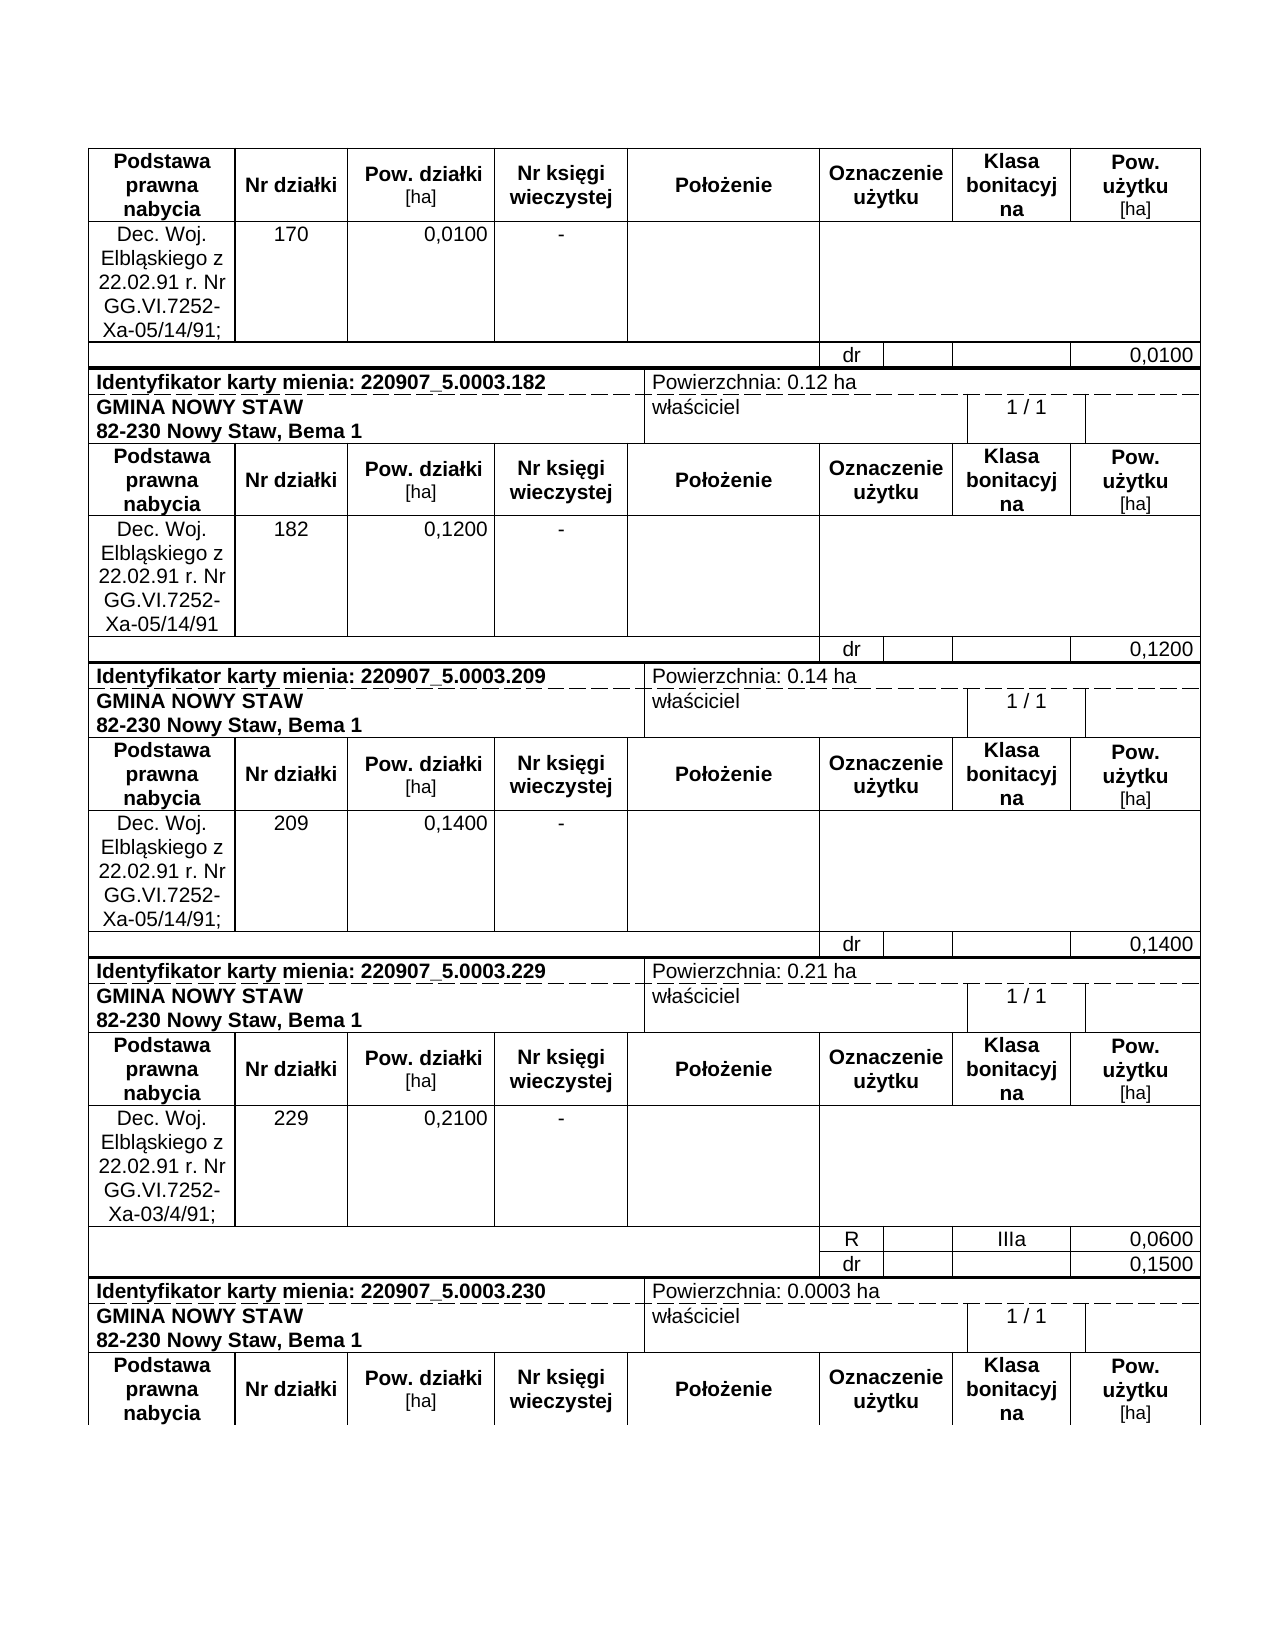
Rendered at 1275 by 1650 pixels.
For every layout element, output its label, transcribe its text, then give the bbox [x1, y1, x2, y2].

table_cell GMINA NOWY STAW 82-230 Nowy Staw, Bema 1 [89, 1303, 644, 1352]
table_cell Dec. Woj. Elbląskiego z 22.02.91 r. Nr GG.VI.7252-Xa-03/4/91; [89, 1106, 234, 1226]
table_cell IIIa [953, 1227, 1070, 1251]
table_cell właściciel [645, 688, 967, 737]
table_cell Nr księgi wieczystej [495, 1353, 627, 1425]
table_cell dr [820, 343, 883, 366]
table_cell Położenie [628, 444, 819, 515]
table_cell właściciel [645, 983, 967, 1032]
table_cell Pow. działki [ha] [348, 1353, 494, 1425]
table_cell 1 / 1 [968, 983, 1085, 1032]
table_cell Podstawa prawna nabycia [89, 149, 234, 221]
table_cell Pow. użytku [ha] [1071, 1033, 1200, 1105]
table_cell Nr księgi wieczystej [495, 149, 627, 221]
table_cell Oznaczenie użytku [820, 1353, 952, 1425]
table_cell 0,0100 [348, 222, 494, 341]
table_cell GMINA NOWY STAW 82-230 Nowy Staw, Bema 1 [89, 394, 644, 442]
table_cell GMINA NOWY STAW 82-230 Nowy Staw, Bema 1 [89, 688, 644, 737]
table_cell Klasa bonitacyjna [953, 444, 1070, 515]
table_cell - [495, 811, 627, 931]
table_cell Podstawa prawna nabycia [89, 444, 234, 515]
table_cell Nr działki [236, 444, 347, 515]
table_cell [89, 637, 819, 661]
table_cell Identyfikator karty mienia: 220907_5.0003.229 [89, 959, 644, 983]
table_cell dr [820, 1252, 883, 1276]
table_cell 182 [236, 516, 347, 636]
table_cell 1 / 1 [968, 1303, 1085, 1352]
table_cell - [495, 1106, 627, 1226]
table_cell Klasa bonitacyjna [953, 1033, 1070, 1105]
table_cell [820, 516, 1200, 636]
table_cell Oznaczenie użytku [820, 1033, 952, 1105]
table_cell [953, 343, 1070, 366]
table_cell właściciel [645, 394, 967, 442]
table_cell 0,0600 [1071, 1227, 1200, 1251]
table_cell [628, 811, 819, 931]
table_cell 0,1200 [1071, 637, 1200, 661]
table_cell [1086, 983, 1200, 1032]
table_cell 0,1500 [1071, 1252, 1200, 1276]
table_cell 0,1200 [348, 516, 494, 636]
table_cell Pow. użytku [ha] [1071, 149, 1200, 221]
table_cell [884, 637, 952, 661]
table_cell Powierzchnia: 0.21 ha [645, 959, 1200, 983]
table_cell właściciel [645, 1303, 967, 1352]
table_cell [820, 222, 1200, 341]
table_cell [1086, 688, 1200, 737]
table_cell 229 [236, 1106, 347, 1226]
table_cell Oznaczenie użytku [820, 738, 952, 810]
table_cell [1086, 394, 1200, 442]
table_cell Nr księgi wieczystej [495, 738, 627, 810]
table_cell [953, 932, 1070, 956]
table_cell [884, 1252, 952, 1276]
table_cell [89, 932, 819, 956]
table_cell Pow. użytku [ha] [1071, 444, 1200, 515]
table_cell dr [820, 637, 883, 661]
table_cell Klasa bonitacyjna [953, 149, 1070, 221]
table_cell - [495, 222, 627, 341]
table_cell Położenie [628, 149, 819, 221]
table_cell Nr działki [236, 1033, 347, 1105]
table_cell Nr działki [236, 738, 347, 810]
table_cell Podstawa prawna nabycia [89, 1033, 234, 1105]
table_cell Identyfikator karty mienia: 220907_5.0003.209 [89, 664, 644, 688]
table_cell Powierzchnia: 0.12 ha [645, 370, 1200, 393]
table_cell Położenie [628, 1353, 819, 1425]
table_cell [953, 1252, 1070, 1276]
table_cell [1086, 1303, 1200, 1352]
table_cell Identyfikator karty mienia: 220907_5.0003.230 [89, 1279, 644, 1303]
table_cell 0,2100 [348, 1106, 494, 1226]
table_cell [884, 1227, 952, 1251]
table_cell [89, 1227, 819, 1251]
table_cell [628, 222, 819, 341]
table_cell [820, 1106, 1200, 1226]
table_cell [884, 932, 952, 956]
table_cell 1 / 1 [968, 688, 1085, 737]
table_cell [953, 637, 1070, 661]
table_cell Pow. działki [ha] [348, 738, 494, 810]
table_cell [628, 1106, 819, 1226]
table_cell Oznaczenie użytku [820, 149, 952, 221]
table_cell Pow. działki [ha] [348, 149, 494, 221]
table_cell dr [820, 932, 883, 956]
table_cell [884, 343, 952, 366]
table_cell Pow. działki [ha] [348, 1033, 494, 1105]
table_cell Dec. Woj. Elbląskiego z 22.02.91 r. Nr GG.VI.7252-Xa-05/14/91 [89, 516, 234, 636]
table_cell Położenie [628, 738, 819, 810]
table_cell [628, 516, 819, 636]
table_cell [89, 1251, 819, 1276]
table_cell [89, 343, 819, 366]
table_cell Podstawa prawna nabycia [89, 738, 234, 810]
table_cell 170 [236, 222, 347, 341]
table_cell 0,0100 [1071, 343, 1200, 366]
table_cell Nr działki [236, 1353, 347, 1425]
table_cell Dec. Woj. Elbląskiego z 22.02.91 r. Nr GG.VI.7252-Xa-05/14/91; [89, 811, 234, 931]
table_cell Nr działki [236, 149, 347, 221]
table_cell Pow. użytku [ha] [1071, 1353, 1200, 1425]
table_cell Identyfikator karty mienia: 220907_5.0003.182 [89, 370, 644, 393]
table_cell R [820, 1227, 883, 1251]
table_cell Powierzchnia: 0.0003 ha [645, 1279, 1200, 1303]
table_cell 1 / 1 [968, 394, 1085, 442]
table_cell Pow. użytku [ha] [1071, 738, 1200, 810]
table_cell GMINA NOWY STAW 82-230 Nowy Staw, Bema 1 [89, 983, 644, 1032]
table_cell Podstawa prawna nabycia [89, 1353, 234, 1425]
table_cell [820, 811, 1200, 931]
table_cell - [495, 516, 627, 636]
table_cell 0,1400 [348, 811, 494, 931]
table_cell Dec. Woj. Elbląskiego z 22.02.91 r. Nr GG.VI.7252-Xa-05/14/91; [89, 222, 234, 341]
table_cell Powierzchnia: 0.14 ha [645, 664, 1200, 688]
table_cell Nr księgi wieczystej [495, 444, 627, 515]
table_cell Oznaczenie użytku [820, 444, 952, 515]
table_cell Pow. działki [ha] [348, 444, 494, 515]
table_cell Nr księgi wieczystej [495, 1033, 627, 1105]
table_cell Klasa bonitacyjna [953, 738, 1070, 810]
table_cell Położenie [628, 1033, 819, 1105]
table_cell 209 [236, 811, 347, 931]
table_cell Klasa bonitacyjna [953, 1353, 1070, 1425]
table_cell 0,1400 [1071, 932, 1200, 956]
